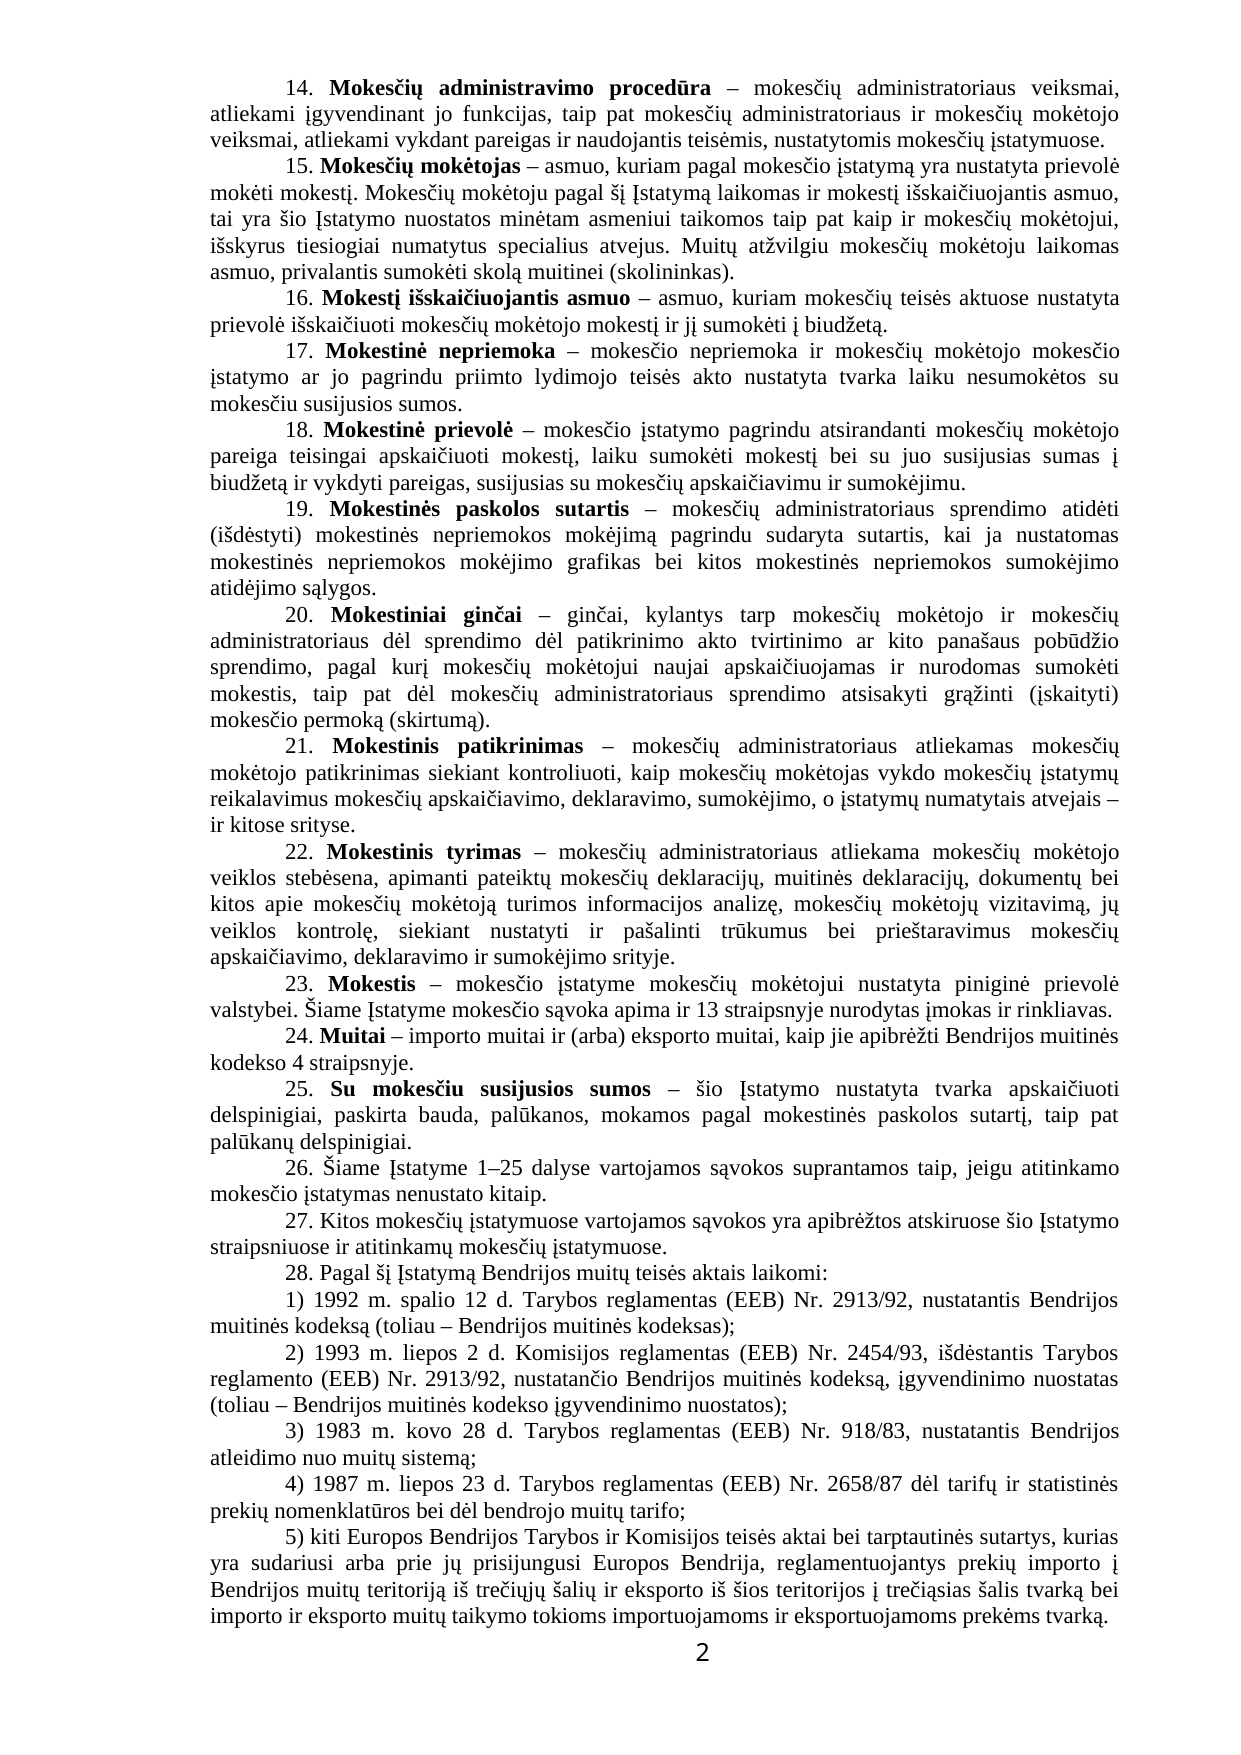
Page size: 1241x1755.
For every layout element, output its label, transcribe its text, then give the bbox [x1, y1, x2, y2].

text 5) kiti Europos Bendrijos Tarybos ir Komisijos teisės aktai bei tarptautinės sutartys, kurias yra sudariusi arba prie jų prisijungusi Europos Bendrija, reglamentuojantys prekių importo į Bendrijos muitų teritoriją iš trečiųjų šalių ir eksporto iš šios teritorijos į trečiąsias šalis tvarką bei importo ir eksporto muitų taikymo tokioms importuojamoms ir eksportuojamoms prekėms tvarką. [210, 1523, 1120, 1628]
text 14. Mokesčių administravimo procedūra – mokesčių administratoriaus veiksmai, atliekami įgyvendinant jo funkcijas, taip pat mokesčių administratoriaus ir mokesčių mokėtojo veiksmai, atliekami vykdant pareigas ir naudojantis teisėmis, nustatytomis mokesčių įstatymuose. [210, 73, 1120, 153]
text 3) 1983 m. kovo 28 d. Tarybos reglamentas (EEB) Nr. 918/83, nustatantis Bendrijos atleidimo nuo muitų sistemą; [210, 1418, 1120, 1470]
text 28. Pagal šį Įstatymą Bendrijos muitų teisės aktais laikomi: [210, 1259, 1120, 1286]
text 17. Mokestinė nepriemoka – mokesčio nepriemoka ir mokesčių mokėtojo mokesčio įstatymo ar jo pagrindu priimto lydimojo teisės akto nustatyta tvarka laiku nesumokėtos su mokesčiu susijusios sumos. [210, 337, 1120, 416]
text 26. Šiame Įstatyme 1–25 dalyse vartojamos sąvokos suprantamos taip, jeigu atitinkamo mokesčio įstatymas nenustato kitaip. [210, 1154, 1120, 1207]
text 2) 1993 m. liepos 2 d. Komisijos reglamentas (EEB) Nr. 2454/93, išdėstantis Tarybos reglamento (EEB) Nr. 2913/92, nustatančio Bendrijos muitinės kodeksą, įgyvendinimo nuostatas (toliau – Bendrijos muitinės kodekso įgyvendinimo nuostatos); [210, 1338, 1120, 1418]
text 4) 1987 m. liepos 23 d. Tarybos reglamentas (EEB) Nr. 2658/87 dėl tarifų ir statistinės prekių nomenklatūros bei dėl bendrojo muitų tarifo; [210, 1470, 1120, 1523]
text 24. Muitai – importo muitai ir (arba) eksporto muitai, kaip jie apibrėžti Bendrijos muitinės kodekso 4 straipsnyje. [210, 1022, 1120, 1075]
text 22. Mokestinis tyrimas – mokesčių administratoriaus atliekama mokesčių mokėtojo veiklos stebėsena, apimanti pateiktų mokesčių deklaracijų, muitinės deklaracijų, dokumentų bei kitos apie mokesčių mokėtoją turimos informacijos analizę, mokesčių mokėtojų vizitavimą, jų veiklos kontrolę, siekiant nustatyti ir pašalinti trūkumus bei prieštaravimus mokesčių apskaičiavimo, deklaravimo ir sumokėjimo srityje. [210, 838, 1120, 969]
text 27. Kitos mokesčių įstatymuose vartojamos sąvokos yra apibrėžtos atskiruose šio Įstatymo straipsniuose ir atitinkamų mokesčių įstatymuose. [210, 1207, 1120, 1259]
text 25. Su mokesčiu susijusios sumos – šio Įstatymo nustatyta tvarka apskaičiuoti delspinigiai, paskirta bauda, palūkanos, mokamos pagal mokestinės paskolos sutartį, taip pat palūkanų delspinigiai. [210, 1075, 1120, 1154]
text 16. Mokestį išskaičiuojantis asmuo – asmuo, kuriam mokesčių teisės aktuose nustatyta prievolė išskaičiuoti mokesčių mokėtojo mokestį ir jį sumokėti į biudžetą. [210, 284, 1120, 337]
text 15. Mokesčių mokėtojas – asmuo, kuriam pagal mokesčio įstatymą yra nustatyta prievolė mokėti mokestį. Mokesčių mokėtoju pagal šį Įstatymą laikomas ir mokestį išskaičiuojantis asmuo, tai yra šio Įstatymo nuostatos minėtam asmeniui taikomos taip pat kaip ir mokesčių mokėtojui, išskyrus tiesiogiai numatytus specialius atvejus. Muitų atžvilgiu mokesčių mokėtoju laikomas asmuo, privalantis sumokėti skolą muitinei (skolininkas). [210, 153, 1120, 284]
text 19. Mokestinės paskolos sutartis – mokesčių administratoriaus sprendimo atidėti (išdėstyti) mokestinės nepriemokos mokėjimą pagrindu sudaryta sutartis, kai ja nustatomas mokestinės nepriemokos mokėjimo grafikas bei kitos mokestinės nepriemokos sumokėjimo atidėjimo sąlygos. [210, 495, 1120, 601]
text 21. Mokestinis patikrinimas – mokesčių administratoriaus atliekamas mokesčių mokėtojo patikrinimas siekiant kontroliuoti, kaip mokesčių mokėtojas vykdo mokesčių įstatymų reikalavimus mokesčių apskaičiavimo, deklaravimo, sumokėjimo, o įstatymų numatytais atvejais – ir kitose srityse. [210, 732, 1120, 838]
text 18. Mokestinė prievolė – mokesčio įstatymo pagrindu atsirandanti mokesčių mokėtojo pareiga teisingai apskaičiuoti mokestį, laiku sumokėti mokestį bei su juo susijusias sumas į biudžetą ir vykdyti pareigas, susijusias su mokesčių apskaičiavimu ir sumokėjimu. [210, 416, 1120, 495]
text 20. Mokestiniai ginčai – ginčai, kylantys tarp mokesčių mokėtojo ir mokesčių administratoriaus dėl sprendimo dėl patikrinimo akto tvirtinimo ar kito panašaus pobūdžio sprendimo, pagal kurį mokesčių mokėtojui naujai apskaičiuojamas ir nurodomas sumokėti mokestis, taip pat dėl mokesčių administratoriaus sprendimo atsisakyti grąžinti (įskaityti) mokesčio permoką (skirtumą). [210, 601, 1120, 732]
text 23. Mokestis – mokesčio įstatyme mokesčių mokėtojui nustatyta piniginė prievolė valstybei. Šiame Įstatyme mokesčio sąvoka apima ir 13 straipsnyje nurodytas įmokas ir rinkliavas. [210, 969, 1120, 1022]
text 1) 1992 m. spalio 12 d. Tarybos reglamentas (EEB) Nr. 2913/92, nustatantis Bendrijos muitinės kodeksą (toliau – Bendrijos muitinės kodeksas); [210, 1286, 1120, 1338]
